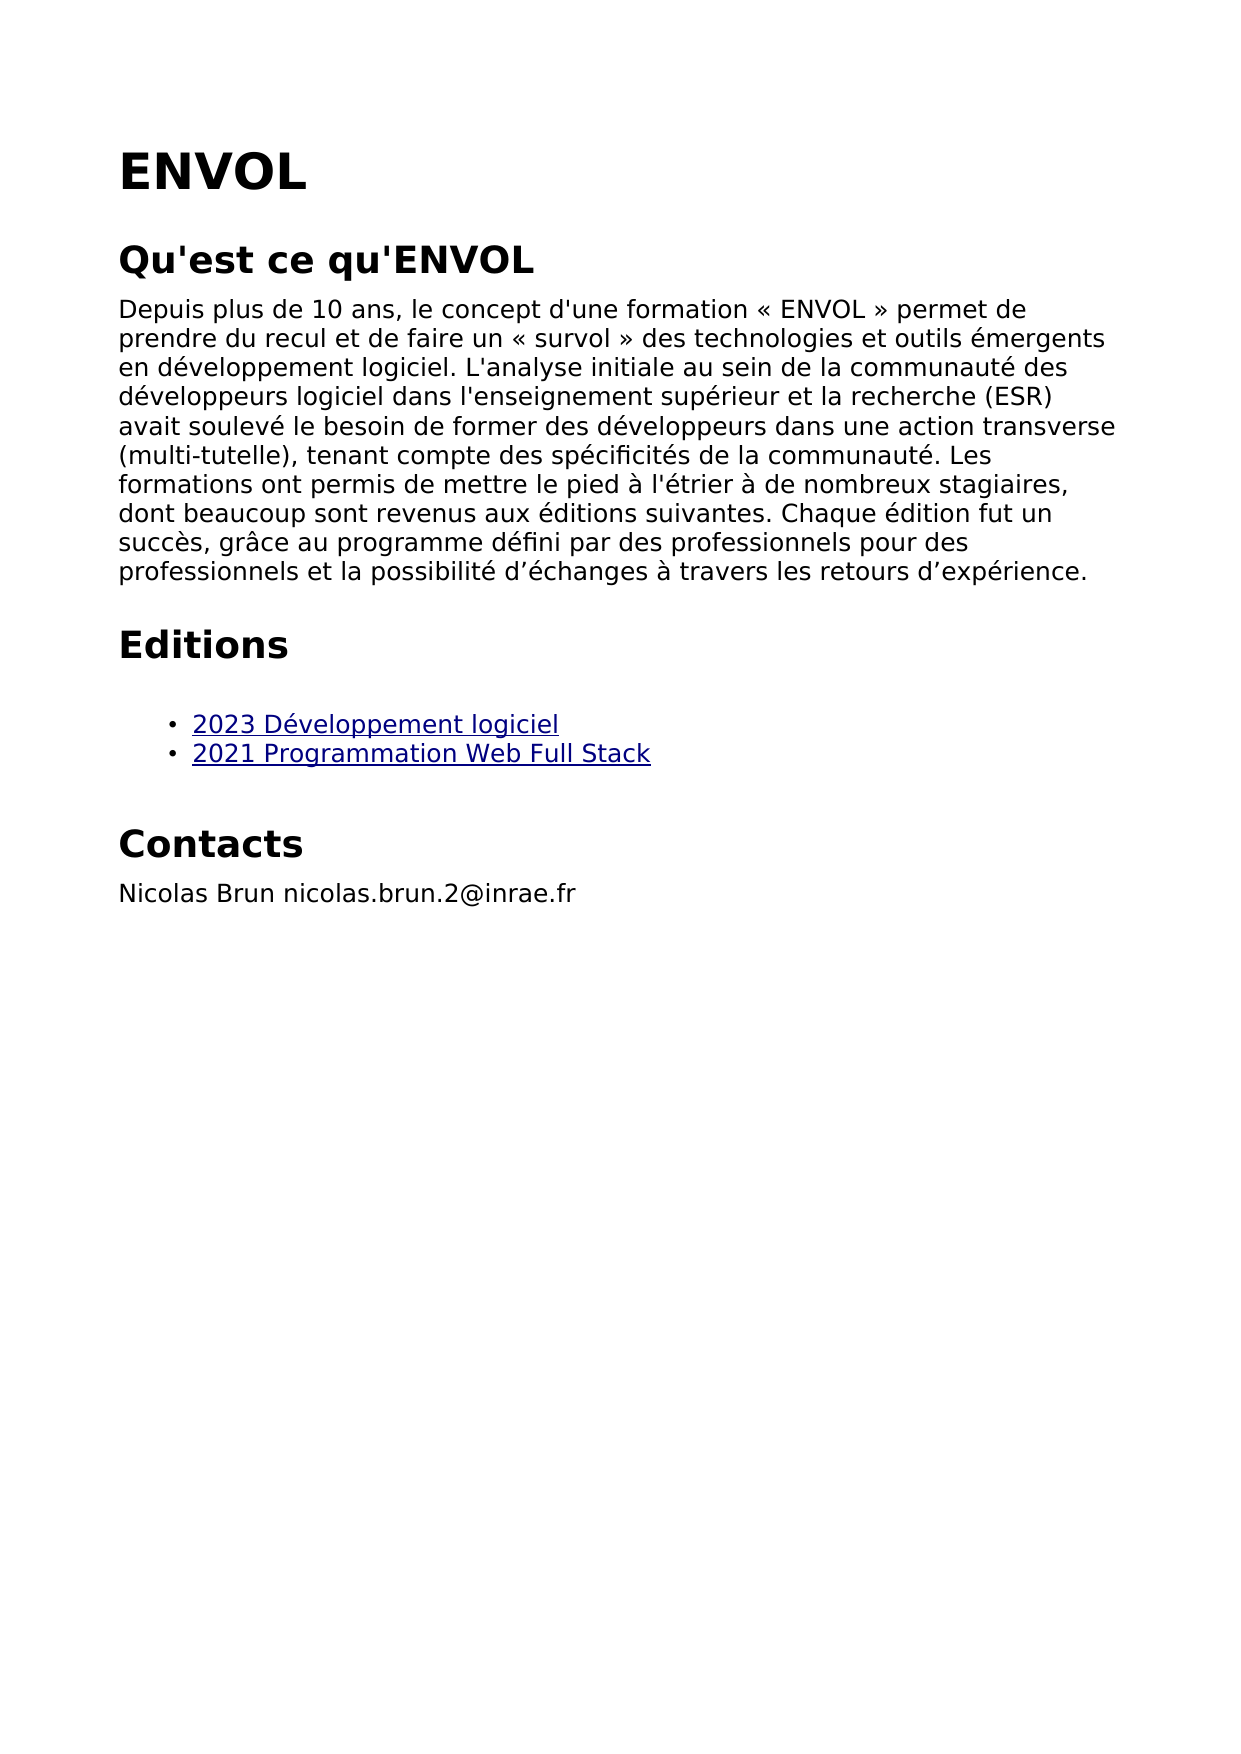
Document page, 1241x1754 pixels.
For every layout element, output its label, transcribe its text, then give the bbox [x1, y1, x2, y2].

subtitle Qu'est ce qu'ENVOL [118, 239, 1122, 282]
subtitle Editions [118, 624, 1122, 668]
list 2021 Programmation Web Full Stack [177, 739, 1122, 768]
text Nicolas Brun nicolas.brun.2@inrae.fr [118, 879, 1122, 908]
subtitle ENVOL [118, 143, 1122, 201]
text Depuis plus de 10 ans, le concept d'une formation « ENVOL » permet de prendre du recul et de faire un « survol » des technologies et outils émergents en développement logiciel. L'analyse initiale au sein de la communauté des développeurs logiciel dans l'enseignement supérieur et la recherche (ESR) avait soulevé le besoin de former des développeurs dans une action transverse (multi-tutelle), tenant compte des spécificités de la communauté. Les formations ont permis de mettre le pied à l'étrier à de nombreux stagiaires, dont beaucoup sont revenus aux éditions suivantes. Chaque édition fut un succès, grâce au programme défini par des professionnels pour des professionnels et la possibilité d’échanges à travers les retours d’expérience. [118, 295, 1122, 587]
list 2023 Développement logiciel [177, 710, 1122, 739]
subtitle Contacts [118, 823, 1122, 866]
